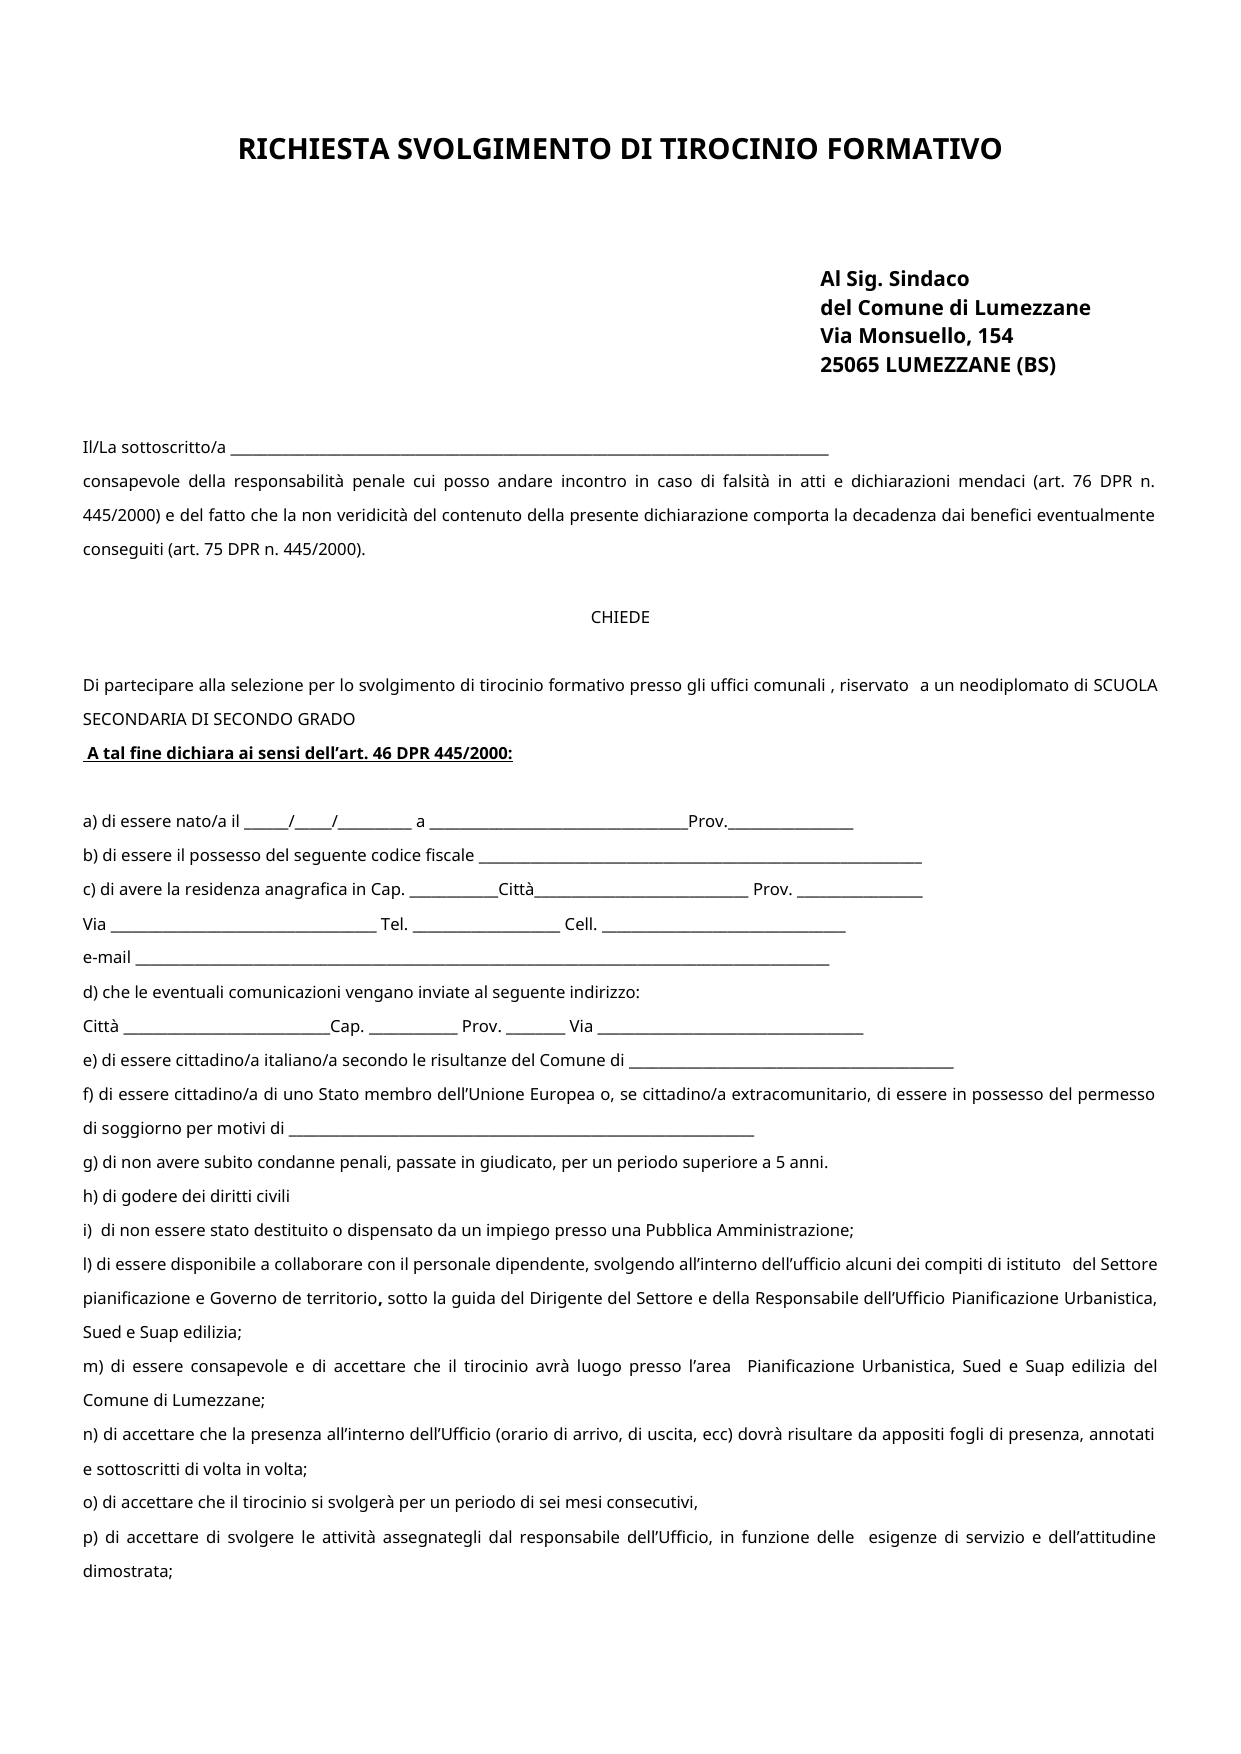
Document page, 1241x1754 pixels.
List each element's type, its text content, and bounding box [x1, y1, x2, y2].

text e) di essere cittadino/a italiano/a secondo le risultanze del Comune di ____________________________________________ [83, 1048, 1157, 1071]
text a) di essere nato/a il ______/_____/__________ a ___________________________________Prov._________________ [83, 810, 1157, 833]
text m) di essere consapevole e di accettare che il tirocinio avrà luogo presso l’area Pianificazione Urbanistica, Sued e Suap edilizia del Comune di Lumezzane; [83, 1355, 1157, 1412]
text i) di non essere stato destituito o dispensato da un impiego presso una Pubblica Amministrazione; [83, 1219, 1157, 1241]
text consapevole della responsabilità penale cui posso andare incontro in caso di falsità in atti e dichiarazioni mendaci (art. 76 DPR n. 445/2000) e del fatto che la non veridicità del contenuto della presente dichiarazione comporta la decadenza dai benefici eventualmente conseguiti (art. 75 DPR n. 445/2000). [83, 469, 1157, 560]
text Il/La sottoscritto/a _________________________________________________________________________________ [83, 435, 1157, 458]
text RICHIESTA SVOLGIMENTO DI TIROCINIO FORMATIVO [83, 128, 1157, 168]
text d) che le eventuali comunicazioni vengano inviate al seguente indirizzo: [83, 980, 1157, 1003]
text f) di essere cittadino/a di uno Stato membro dell’Unione Europea o, se cittadino/a extracomunitario, di essere in possesso del permesso di soggiorno per motivi di _______________________________________________________________ [83, 1082, 1157, 1139]
text b) di essere il possesso del seguente codice fiscale ____________________________________________________________ [83, 844, 1157, 867]
text o) di accettare che il tirocinio si svolgerà per un periodo di sei mesi consecutivi, [83, 1491, 1157, 1514]
text Città ____________________________Cap. ____________ Prov. ________ Via ____________________________________ [83, 1014, 1157, 1037]
text p) di accettare di svolgere le attività assegnategli dal responsabile dell’Ufficio, in funzione delle esigenze di servizio e dell’attitudine dimostrata; [83, 1525, 1157, 1582]
text A tal fine dichiara ai sensi dell’art. 46 DPR 445/2000: [83, 742, 1157, 764]
text CHIEDE [83, 606, 1157, 628]
text Di partecipare alla selezione per lo svolgimento di tirocinio formativo presso gli uffici comunali , riservato a un neodiplomato di SCUOLA SECONDARIA DI SECONDO GRADO [83, 674, 1157, 730]
text del Comune di Lumezzane [83, 293, 1157, 321]
text Via Monsuello, 154 25065 LUMEZZANE (BS) [83, 321, 1157, 378]
text g) di non avere subito condanne penali, passate in giudicato, per un periodo superiore a 5 anni. [83, 1151, 1157, 1173]
text l) di essere disponibile a collaborare con il personale dipendente, svolgendo all’interno dell’ufficio alcuni dei compiti di istituto del Settore pianificazione e Governo de territorio, sotto la guida del Dirigente del Settore e della Responsabile dell’Ufficio Pianificazione Urbanistica, Sued e Suap edilizia; [83, 1253, 1157, 1343]
text h) di godere dei diritti civili [83, 1184, 1157, 1207]
text n) di accettare che la presenza all’interno dell’Ufficio (orario di arrivo, di uscita, ecc) dovrà risultare da appositi fogli di presenza, annotati e sottoscritti di volta in volta; [83, 1423, 1157, 1480]
text Via ____________________________________ Tel. ____________________ Cell. _________________________________ [83, 912, 1157, 935]
text e-mail ______________________________________________________________________________________________ [83, 946, 1157, 969]
text c) di avere la residenza anagrafica in Cap. ____________Città_____________________________ Prov. _________________ [83, 878, 1157, 901]
text Al Sig. Sindaco [83, 264, 1157, 293]
